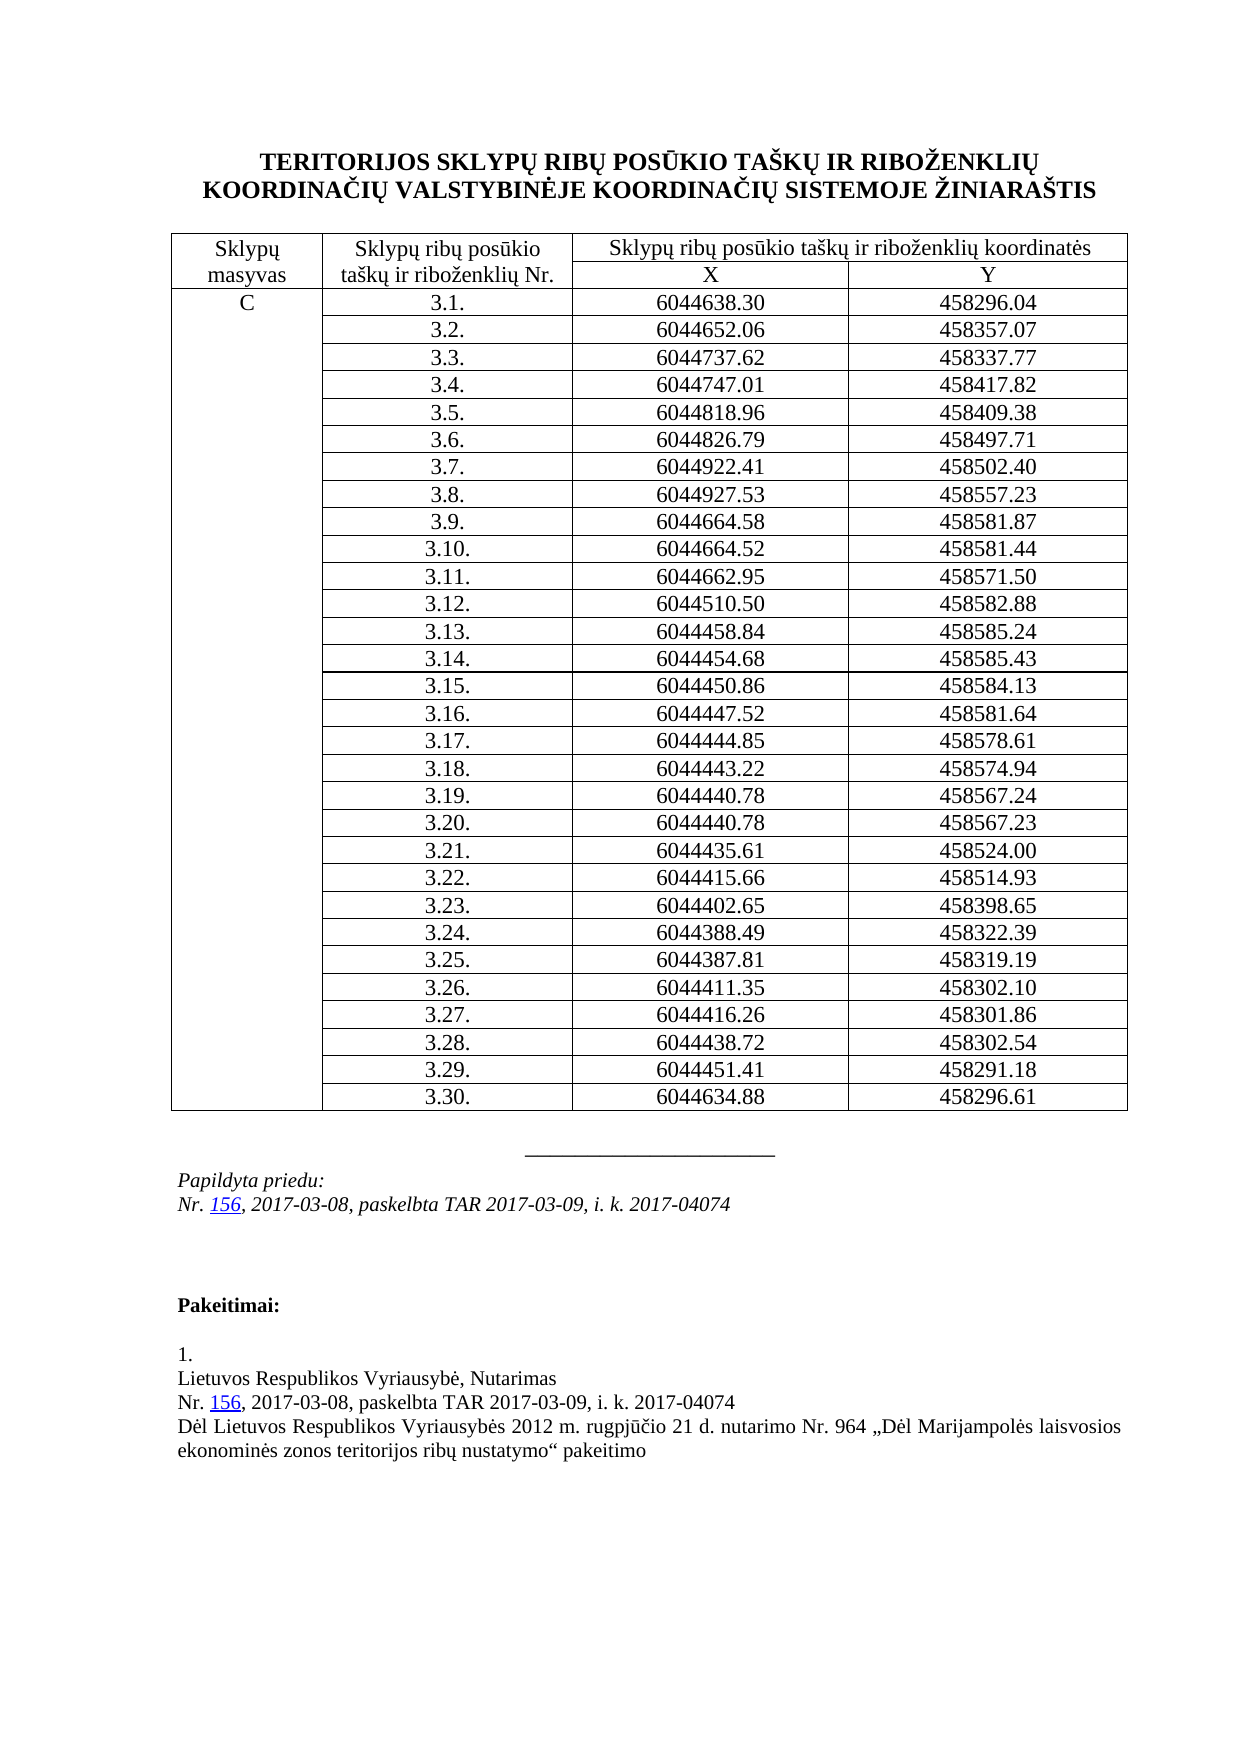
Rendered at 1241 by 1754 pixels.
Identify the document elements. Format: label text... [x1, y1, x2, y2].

table_cell 458398.65 [849, 892, 1127, 918]
table_cell 3.5. [323, 399, 572, 425]
text –––––––––––––––––––– [177, 1139, 1122, 1168]
table_cell 3.1. [323, 289, 572, 315]
table_cell 3.27. [323, 1001, 572, 1028]
table_cell 6044402.65 [573, 892, 848, 918]
table_cell 6044415.66 [573, 864, 848, 891]
table_cell 458417.82 [849, 371, 1127, 397]
table_cell 6044737.62 [573, 344, 848, 370]
table_cell 3.19. [323, 782, 572, 808]
table_cell 458581.44 [849, 536, 1127, 562]
table_cell 3.30. [323, 1084, 572, 1110]
table_cell 6044440.78 [573, 782, 848, 808]
table_cell Y [849, 262, 1127, 288]
table_cell 458357.07 [849, 316, 1127, 343]
table_cell 458571.50 [849, 563, 1127, 589]
table_cell 6044634.88 [573, 1084, 848, 1110]
table_cell 3.11. [323, 563, 572, 589]
table_cell 6044747.01 [573, 371, 848, 397]
table_cell 458574.94 [849, 755, 1127, 781]
table_cell 6044388.49 [573, 919, 848, 945]
table_cell 458337.77 [849, 344, 1127, 370]
table_cell 3.18. [323, 755, 572, 781]
table_cell 3.21. [323, 837, 572, 863]
table_cell 3.29. [323, 1056, 572, 1082]
table_cell 6044411.35 [573, 974, 848, 1000]
table_cell 6044922.41 [573, 453, 848, 480]
table_cell 3.15. [323, 673, 572, 699]
table_cell 458319.19 [849, 946, 1127, 973]
table_cell 3.4. [323, 371, 572, 397]
table_cell 458296.04 [849, 289, 1127, 315]
table_cell 458302.54 [849, 1029, 1127, 1055]
table_cell 3.9. [323, 508, 572, 534]
table_cell 3.17. [323, 727, 572, 754]
table_cell 6044438.72 [573, 1029, 848, 1055]
table_cell 6044458.84 [573, 618, 848, 644]
table_cell 3.26. [323, 974, 572, 1000]
table_cell 3.12. [323, 590, 572, 617]
table_cell 6044662.95 [573, 563, 848, 589]
table_cell 6044652.06 [573, 316, 848, 343]
table_cell 6044444.85 [573, 727, 848, 754]
table_cell 458497.71 [849, 426, 1127, 452]
table_cell 3.2. [323, 316, 572, 343]
text Nr. 156, 2017-03-08, paskelbta TAR 2017-03-09, i. k. 2017-04074 [177, 1192, 1122, 1216]
table_cell 458578.61 [849, 727, 1127, 754]
table_cell 458301.86 [849, 1001, 1127, 1028]
table_cell 458302.10 [849, 974, 1127, 1000]
table_cell 458567.23 [849, 810, 1127, 836]
text 1. [177, 1341, 1122, 1366]
table_cell 458585.43 [849, 645, 1127, 671]
table_cell 3.6. [323, 426, 572, 452]
table_cell 458502.40 [849, 453, 1127, 480]
table_cell C [172, 289, 322, 1110]
table_cell 6044826.79 [573, 426, 848, 452]
table_cell 6044435.61 [573, 837, 848, 863]
table_cell 3.7. [323, 453, 572, 480]
text Papildyta priedu: [177, 1168, 1122, 1192]
table_header Sklypų masyvas [172, 234, 322, 288]
table_cell 6044447.52 [573, 700, 848, 726]
table_header Sklypų ribų posūkio taškų ir riboženklių Nr. [323, 234, 572, 288]
table_cell 3.13. [323, 618, 572, 644]
table_cell 3.16. [323, 700, 572, 726]
table_cell 6044818.96 [573, 399, 848, 425]
table_cell 3.14. [323, 645, 572, 671]
table_cell 6044451.41 [573, 1056, 848, 1082]
table_cell 458585.24 [849, 618, 1127, 644]
table_cell 458584.13 [849, 673, 1127, 699]
table_cell 458581.87 [849, 508, 1127, 534]
text Nr. 156, 2017-03-08, paskelbta TAR 2017-03-09, i. k. 2017-04074 [177, 1389, 1122, 1414]
table_cell 458296.61 [849, 1084, 1127, 1110]
table_cell 458567.24 [849, 782, 1127, 808]
table_cell 458409.38 [849, 399, 1127, 425]
table_cell 458557.23 [849, 481, 1127, 507]
table_cell 6044440.78 [573, 810, 848, 836]
table_cell 6044450.86 [573, 673, 848, 699]
table_cell 6044927.53 [573, 481, 848, 507]
table_cell 3.20. [323, 810, 572, 836]
table_cell 458581.64 [849, 700, 1127, 726]
text Pakeitimai: [177, 1293, 1122, 1317]
table_cell 6044664.58 [573, 508, 848, 534]
text Dėl Lietuvos Respublikos Vyriausybės 2012 m. rugpjūčio 21 d. nutarimo Nr. 964 „Dėl Marijampolės laisvosios ekonominės zonos teritorijos ribų nustatymo“ pakeitimo [177, 1414, 1122, 1462]
text TERITORIJOS SKLYPŲ RIBŲ POSŪKIO TAŠKŲ IR RIBOŽENKLIŲ KOORDINAČIŲ VALSTYBINĖJE KOORDINAČIŲ SISTEMOJE ŽINIARAŠTIS [177, 147, 1122, 204]
table_cell 6044443.22 [573, 755, 848, 781]
table_cell 6044510.50 [573, 590, 848, 617]
table_cell 3.22. [323, 864, 572, 891]
table_cell 3.10. [323, 536, 572, 562]
table_cell 3.25. [323, 946, 572, 973]
table_cell 3.28. [323, 1029, 572, 1055]
table_cell 3.8. [323, 481, 572, 507]
table_cell 458514.93 [849, 864, 1127, 891]
table_header Sklypų ribų posūkio taškų ir riboženklių koordinatės [573, 234, 1127, 261]
table_cell 6044664.52 [573, 536, 848, 562]
table_cell 3.24. [323, 919, 572, 945]
table_cell 6044387.81 [573, 946, 848, 973]
table_cell 458322.39 [849, 919, 1127, 945]
table_cell 458582.88 [849, 590, 1127, 617]
table_cell 6044416.26 [573, 1001, 848, 1028]
text Lietuvos Respublikos Vyriausybė, Nutarimas [177, 1366, 1122, 1389]
table_cell 3.23. [323, 892, 572, 918]
table_cell 6044454.68 [573, 645, 848, 671]
table_cell X [573, 262, 848, 288]
table_cell 6044638.30 [573, 289, 848, 315]
table_cell 458524.00 [849, 837, 1127, 863]
table_cell 3.3. [323, 344, 572, 370]
table_cell 458291.18 [849, 1056, 1127, 1082]
